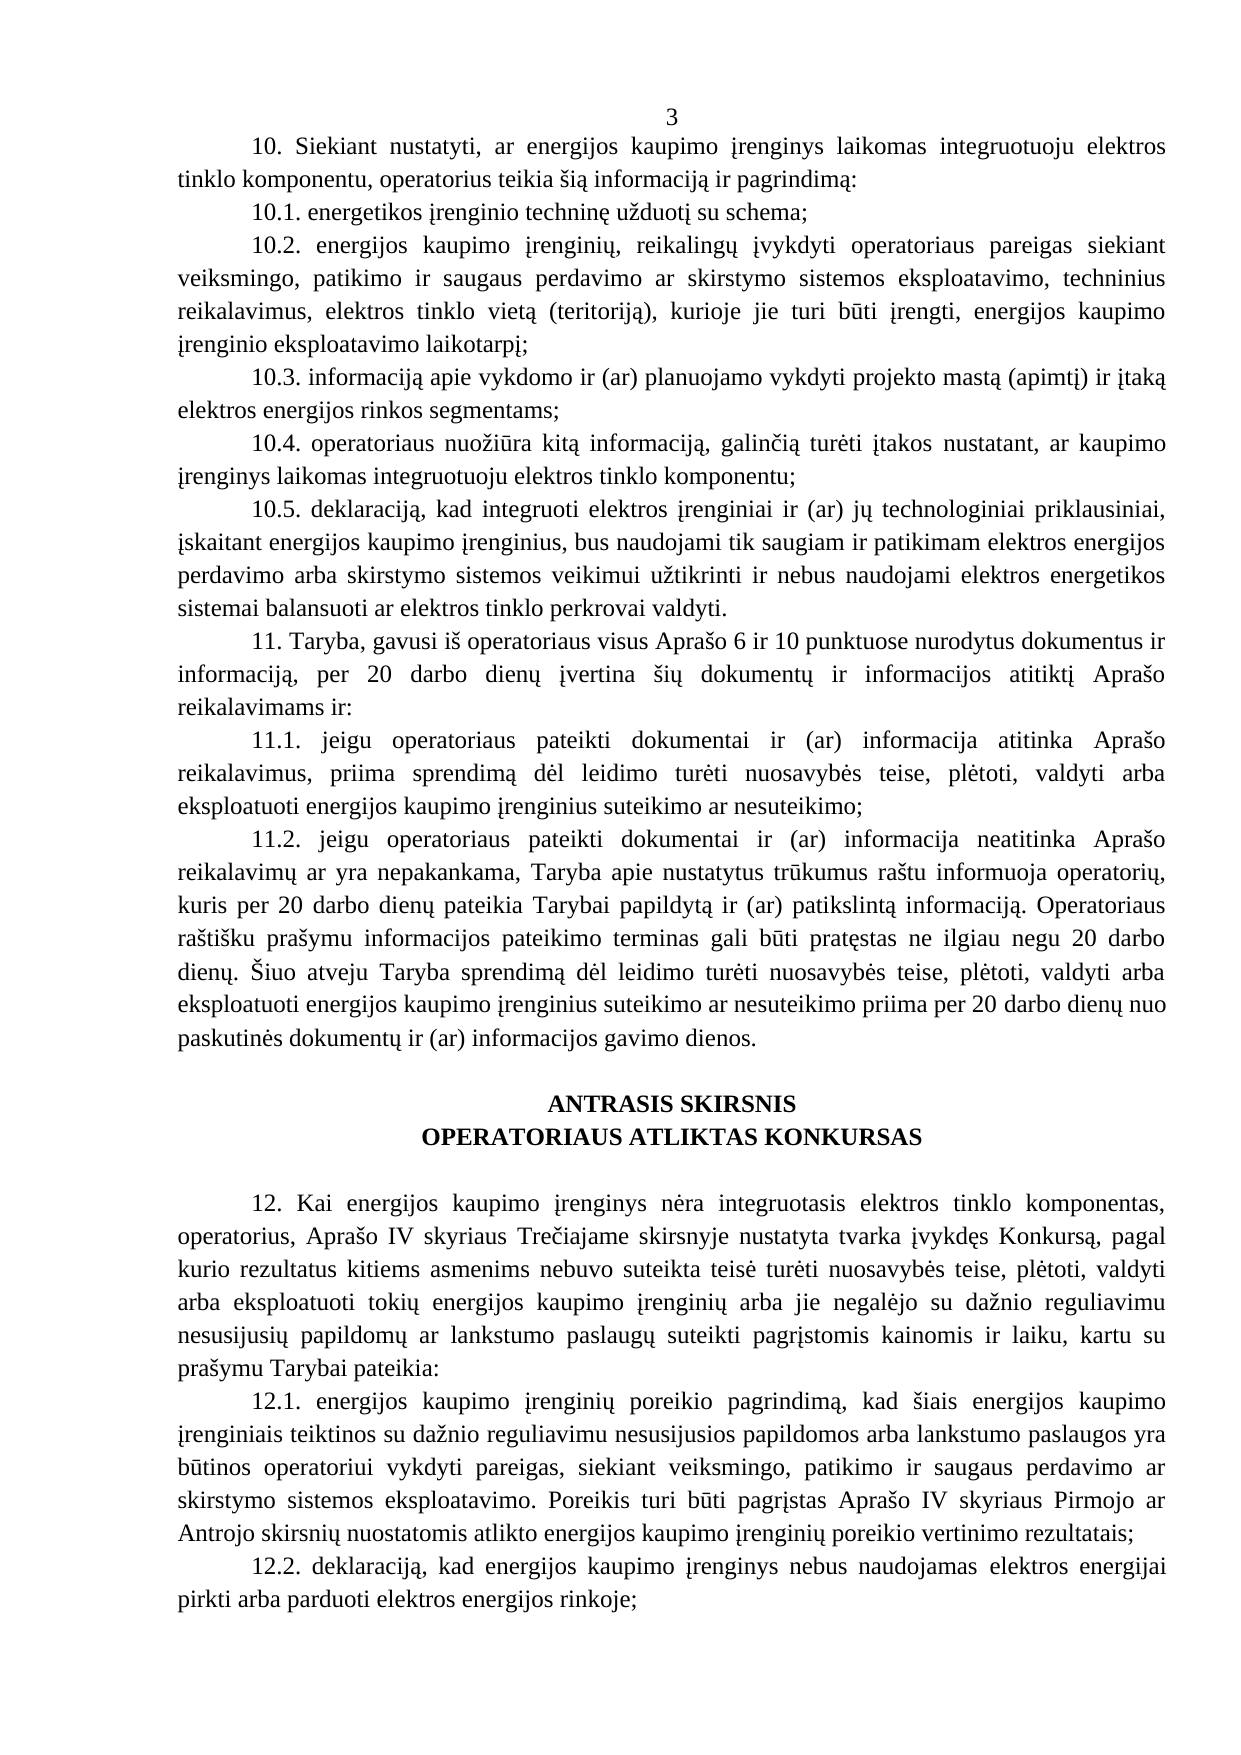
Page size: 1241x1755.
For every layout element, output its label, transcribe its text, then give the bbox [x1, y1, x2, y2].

text 12. Kai energijos kaupimo įrenginys nėra integruotasis elektros tinklo komponentas, operatorius, Aprašo IV skyriaus Trečiajame skirsnyje nustatyta tvarka įvykdęs Konkursą, pagal kurio rezultatus kitiems asmenims nebuvo suteikta teisė turėti nuosavybės teise, plėtoti, valdyti arba eksploatuoti tokių energijos kaupimo įrenginių arba jie negalėjo su dažnio reguliavimu nesusijusių papildomų ar lankstumo paslaugų suteikti pagrįstomis kainomis ir laiku, kartu su prašymu Tarybai pateikia: [177, 1188, 1167, 1382]
text 11.1. jeigu operatoriaus pateikti dokumentai ir (ar) informacija atitinka Aprašo reikalavimus, priima sprendimą dėl leidimo turėti nuosavybės teise, plėtoti, valdyti arba eksploatuoti energijos kaupimo įrenginius suteikimo ar nesuteikimo; [177, 725, 1167, 820]
text 10.4. operatoriaus nuožiūra kitą informaciją, galinčią turėti įtakos nustatant, ar kaupimo įrenginys laikomas integruotuoju elektros tinklo komponentu; [177, 428, 1167, 490]
text 10. Siekiant nustatyti, ar energijos kaupimo įrenginys laikomas integruotuoju elektros tinklo komponentu, operatorius teikia šią informaciją ir pagrindimą: [177, 131, 1167, 193]
text 12.1. energijos kaupimo įrenginių poreikio pagrindimą, kad šiais energijos kaupimo įrenginiais teiktinos su dažnio reguliavimu nesusijusios papildomos arba lankstumo paslaugos yra būtinos operatoriui vykdyti pareigas, siekiant veiksmingo, patikimo ir saugaus perdavimo ar skirstymo sistemos eksploatavimo. Poreikis turi būti pagrįstas Aprašo IV skyriaus Pirmojo ar Antrojo skirsnių nuostatomis atlikto energijos kaupimo įrenginių poreikio vertinimo rezultatais; [177, 1386, 1167, 1547]
text 10.3. informaciją apie vykdomo ir (ar) planuojamo vykdyti projekto mastą (apimtį) ir įtaką elektros energijos rinkos segmentams; [177, 362, 1167, 424]
text 10.2. energijos kaupimo įrenginių, reikalingų įvykdyti operatoriaus pareigas siekiant veiksmingo, patikimo ir saugaus perdavimo ar skirstymo sistemos eksploatavimo, techninius reikalavimus, elektros tinklo vietą (teritoriją), kurioje jie turi būti įrengti, energijos kaupimo įrenginio eksploatavimo laikotarpį; [177, 230, 1167, 358]
text OPERATORIAUS ATLIKTAS KONKURSAS [177, 1122, 1167, 1150]
text 10.1. energetikos įrenginio techninę užduotį su schema; [177, 197, 1167, 226]
text ANTRASIS SKIRSNIS [177, 1089, 1167, 1117]
text 10.5. deklaraciją, kad integruoti elektros įrenginiai ir (ar) jų technologiniai priklausiniai, įskaitant energijos kaupimo įrenginius, bus naudojami tik saugiam ir patikimam elektros energijos perdavimo arba skirstymo sistemos veikimui užtikrinti ir nebus naudojami elektros energetikos sistemai balansuoti ar elektros tinklo perkrovai valdyti. [177, 494, 1167, 622]
text 11.2. jeigu operatoriaus pateikti dokumentai ir (ar) informacija neatitinka Aprašo reikalavimų ar yra nepakankama, Taryba apie nustatytus trūkumus raštu informuoja operatorių, kuris per 20 darbo dienų pateikia Tarybai papildytą ir (ar) patikslintą informaciją. Operatoriaus raštišku prašymu informacijos pateikimo terminas gali būti pratęstas ne ilgiau negu 20 darbo dienų. Šiuo atveju Taryba sprendimą dėl leidimo turėti nuosavybės teise, plėtoti, valdyti arba eksploatuoti energijos kaupimo įrenginius suteikimo ar nesuteikimo priima per 20 darbo dienų nuo paskutinės dokumentų ir (ar) informacijos gavimo dienos. [177, 824, 1167, 1051]
text 12.2. deklaraciją, kad energijos kaupimo įrenginys nebus naudojamas elektros energijai pirkti arba parduoti elektros energijos rinkoje; [177, 1551, 1167, 1613]
text 11. Taryba, gavusi iš operatoriaus visus Aprašo 6 ir 10 punktuose nurodytus dokumentus ir informaciją, per 20 darbo dienų įvertina šių dokumentų ir informacijos atitiktį Aprašo reikalavimams ir: [177, 626, 1167, 721]
